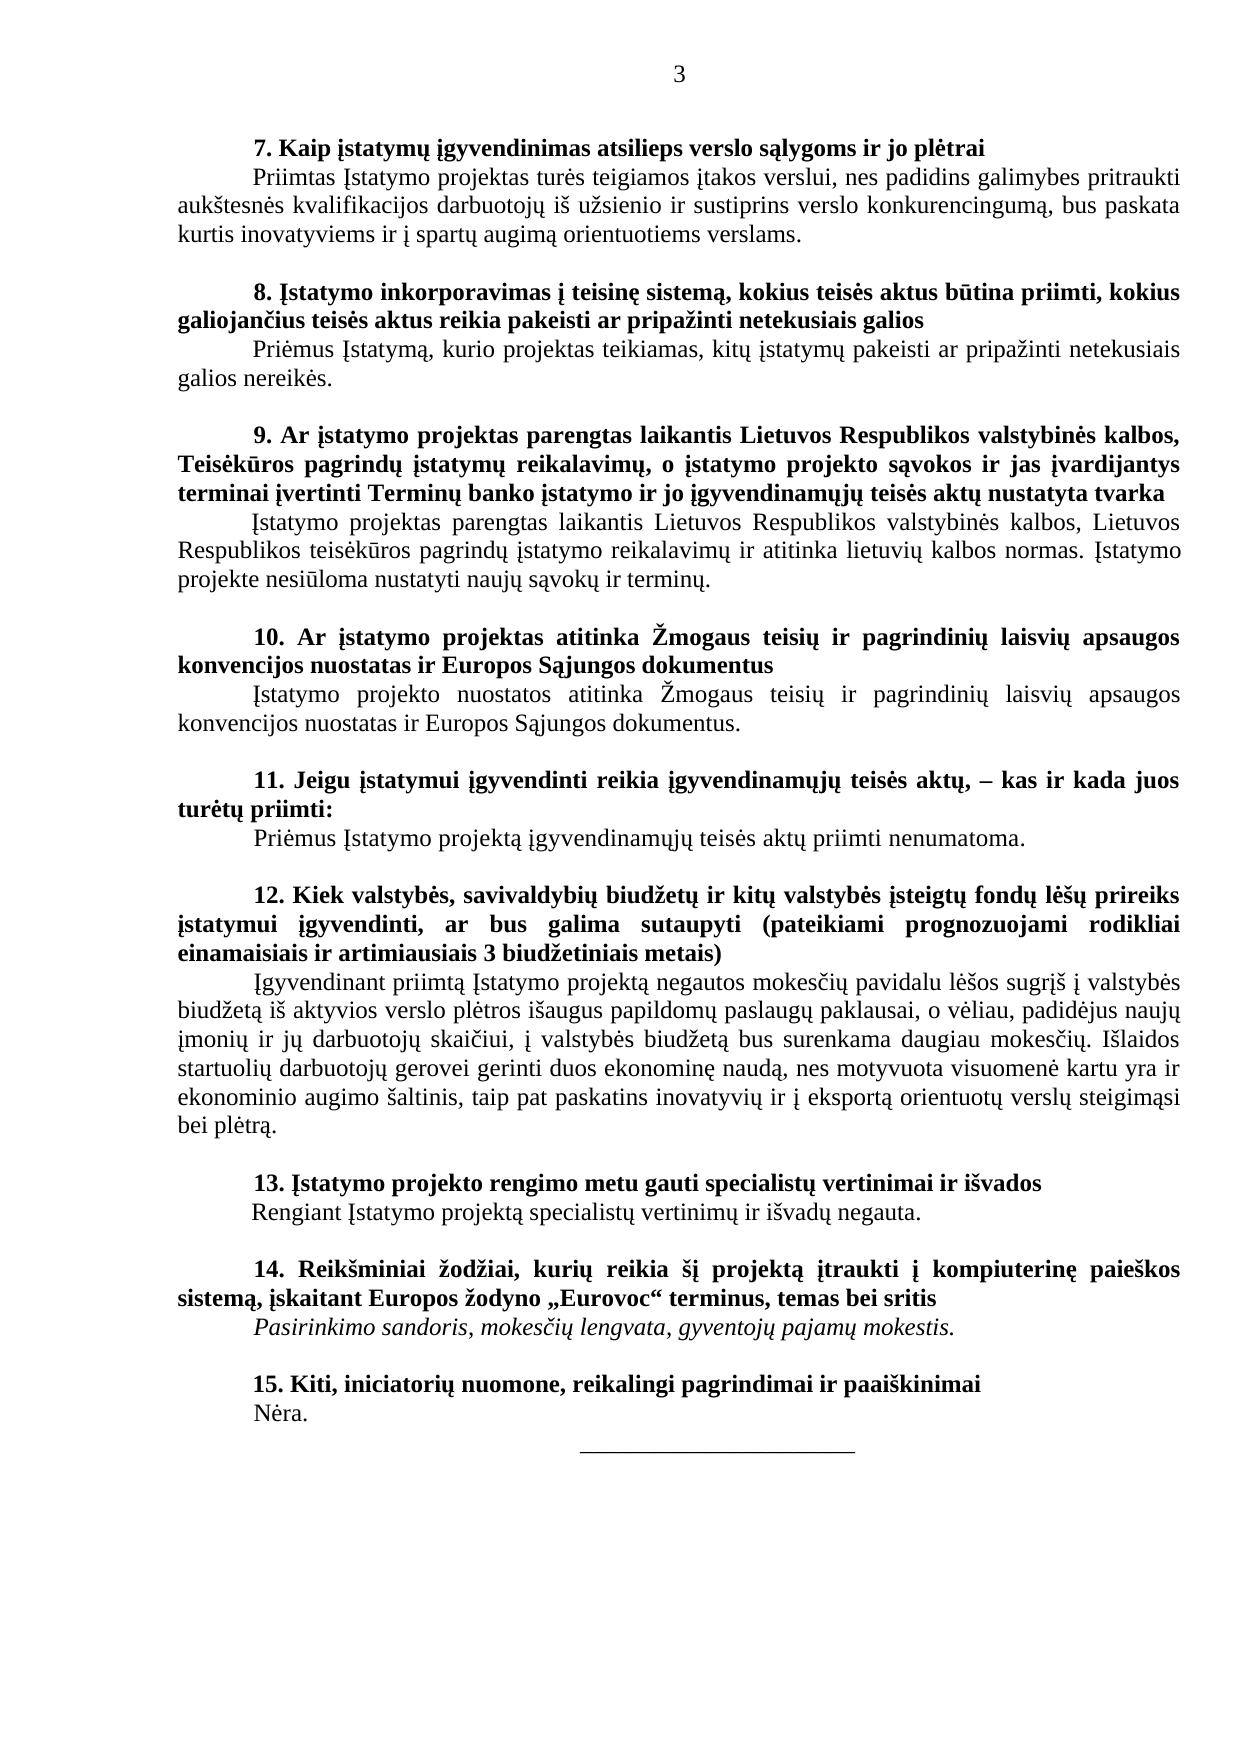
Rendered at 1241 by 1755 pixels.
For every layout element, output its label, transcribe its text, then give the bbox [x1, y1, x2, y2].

text 13. Įstatymo projekto rengimo metu gauti specialistų vertinimai ir išvados [177, 1168, 1181, 1197]
text Priėmus Įstatymo projektą įgyvendinamųjų teisės aktų priimti nenumatoma. [177, 823, 1181, 852]
text 10. Ar įstatymo projektas atitinka Žmogaus teisių ir pagrindinių laisvių apsaugos konvencijos nuostatas ir Europos Sąjungos dokumentus [177, 622, 1181, 679]
text 12. Kiek valstybės, savivaldybių biudžetų ir kitų valstybės įsteigtų fondų lėšų prireiks įstatymui įgyvendinti, ar bus galima sutaupyti (pateikiami prognozuojami rodikliai einamaisiais ir artimiausiais 3 biudžetiniais metais) [177, 880, 1181, 967]
text 7. Kaip įstatymų įgyvendinimas atsilieps verslo sąlygoms ir jo plėtrai [177, 133, 1181, 162]
text Pasirinkimo sandoris, mokesčių lengvata, gyventojų pajamų mokestis. [177, 1312, 1181, 1340]
text Priimtas Įstatymo projektas turės teigiamos įtakos verslui, nes padidins galimybes pritraukti aukštesnės kvalifikacijos darbuotojų iš užsienio ir sustiprins verslo konkurencingumą, bus paskata kurtis inovatyviems ir į spartų augimą orientuotiems verslams. [177, 162, 1181, 248]
text 15. Kiti, iniciatorių nuomone, reikalingi pagrindimai ir paaiškinimai [177, 1369, 1181, 1398]
text ______________________ [177, 1427, 1181, 1455]
text 9. Ar įstatymo projektas parengtas laikantis Lietuvos Respublikos valstybinės kalbos, Teisėkūros pagrindų įstatymų reikalavimų, o įstatymo projekto sąvokos ir jas įvardijantys terminai įvertinti Terminų banko įstatymo ir jo įgyvendinamųjų teisės aktų nustatyta tvarka [177, 420, 1181, 507]
text Įgyvendinant priimtą Įstatymo projektą negautos mokesčių pavidalu lėšos sugrįš į valstybės biudžetą iš aktyvios verslo plėtros išaugus papildomų paslaugų paklausai, o vėliau, padidėjus naujų įmonių ir jų darbuotojų skaičiui, į valstybės biudžetą bus surenkama daugiau mokesčių. Išlaidos startuolių darbuotojų gerovei gerinti duos ekonominę naudą, nes motyvuota visuomenė kartu yra ir ekonominio augimo šaltinis, taip pat paskatins inovatyvių ir į eksportą orientuotų verslų steigimąsi bei plėtrą. [177, 967, 1181, 1139]
text Įstatymo projekto nuostatos atitinka Žmogaus teisių ir pagrindinių laisvių apsaugos konvencijos nuostatas ir Europos Sąjungos dokumentus. [177, 679, 1181, 737]
text Nėra. [177, 1398, 1181, 1427]
text Priėmus Įstatymą, kurio projektas teikiamas, kitų įstatymų pakeisti ar pripažinti netekusiais galios nereikės. [177, 334, 1181, 392]
text 11. Jeigu įstatymui įgyvendinti reikia įgyvendinamųjų teisės aktų, – kas ir kada juos turėtų priimti: [177, 765, 1181, 823]
text Rengiant Įstatymo projektą specialistų vertinimų ir išvadų negauta. [177, 1197, 1122, 1225]
text 8. Įstatymo inkorporavimas į teisinę sistemą, kokius teisės aktus būtina priimti, kokius galiojančius teisės aktus reikia pakeisti ar pripažinti netekusiais galios [177, 277, 1181, 334]
text 14. Reikšminiai žodžiai, kurių reikia šį projektą įtraukti į kompiuterinę paieškos sistemą, įskaitant Europos žodyno „Eurovoc“ terminus, temas bei sritis [177, 1254, 1181, 1312]
text Įstatymo projektas parengtas laikantis Lietuvos Respublikos valstybinės kalbos, Lietuvos Respublikos teisėkūros pagrindų įstatymo reikalavimų ir atitinka lietuvių kalbos normas. Įstatymo projekte nesiūloma nustatyti naujų sąvokų ir terminų. [177, 507, 1181, 593]
